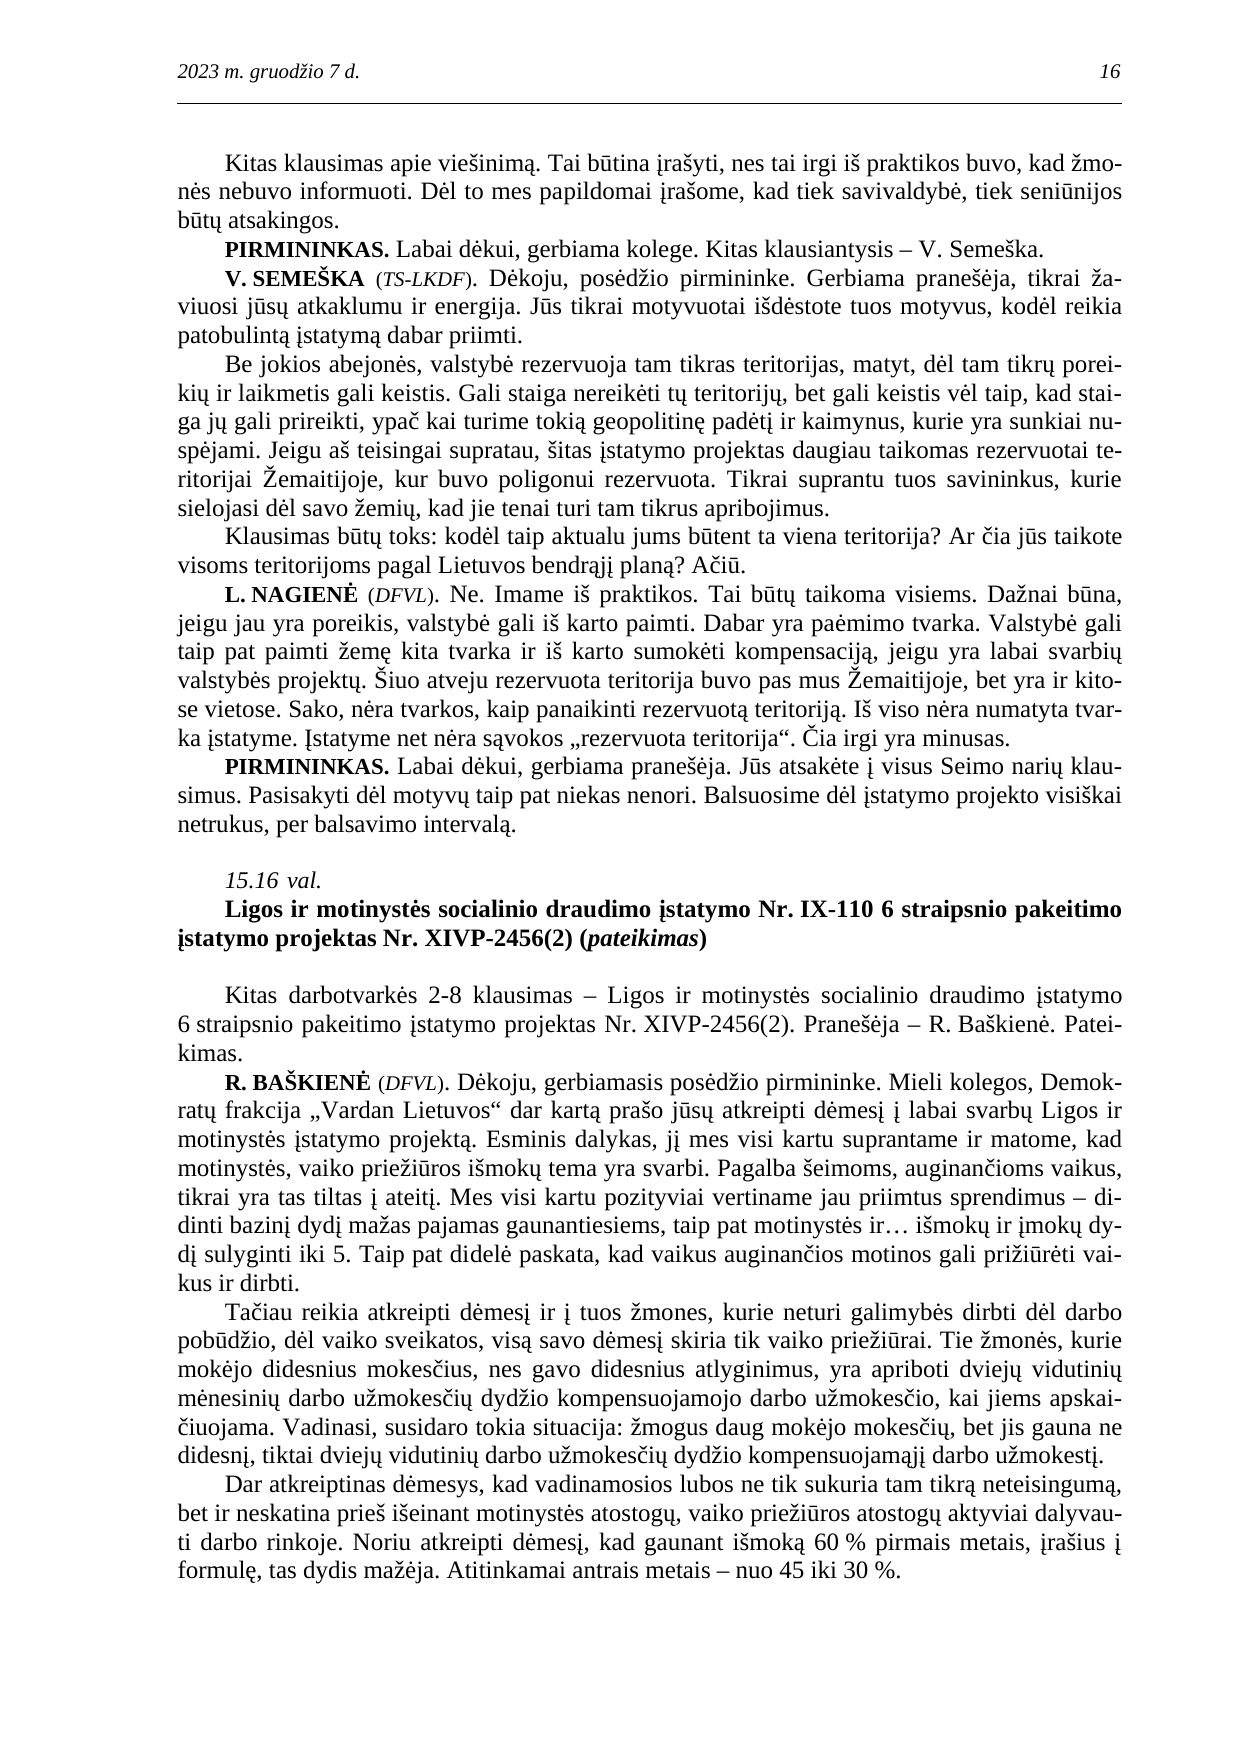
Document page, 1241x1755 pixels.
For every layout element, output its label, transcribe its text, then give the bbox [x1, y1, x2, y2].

text PIRMININKAS. La­bai dė­kui, ger­bia­ma pra­ne­šė­ja. Jūs at­sa­kė­te į vi­sus Sei­mo na­rių klau­si­mus. Pa­si­sa­ky­ti dėl mo­ty­vų taip pat nie­kas ne­no­ri. Bal­suo­si­me dėl įsta­ty­mo pro­jek­to vi­siš­kai ne­tru­kus, per bal­sa­vi­mo in­ter­va­lą. [177, 751, 1122, 838]
text Be jo­kios abe­jo­nės, vals­ty­bė re­zer­vuo­ja tam tik­ras te­ri­to­ri­jas, ma­tyt, dėl tam tik­rų po­rei­kių ir laik­me­tis ga­li keis­tis. Ga­li stai­ga ne­rei­kė­ti tų te­ri­to­ri­jų, bet ga­li keis­tis vėl taip, kad stai­ga jų ga­li pri­reik­ti, ypač kai tu­ri­me to­kią ge­o­po­li­ti­nę pa­dė­tį ir kai­my­nus, ku­rie yra sun­kiai nu­spė­ja­mi. Jei­gu aš tei­sin­gai su­pra­tau, ši­tas įsta­ty­mo pro­jek­tas dau­giau tai­ko­mas re­zer­vuo­tai te­ri­to­ri­jai Že­mai­ti­jo­je, kur bu­vo po­li­go­nui re­zer­vuo­ta. Tik­rai su­pran­tu tuos sa­vi­nin­kus, ku­rie sie­lo­ja­si dėl sa­vo že­mių, kad jie te­nai tu­ri tam tik­rus ap­ri­bo­ji­mus. [177, 349, 1122, 521]
text Klau­si­mas bū­tų toks: ko­dėl taip ak­tu­a­lu jums bū­tent ta vie­na te­ri­to­ri­ja? Ar čia jūs tai­ko­te vi­soms te­ri­to­ri­joms pa­gal Lie­tu­vos ben­drą­jį pla­ną? Ačiū. [177, 521, 1122, 579]
text Li­gos ir mo­ti­nys­tės so­cia­li­nio drau­di­mo įsta­ty­mo Nr. IX-110 6 straips­nio pa­kei­ti­mo įsta­ty­mo pro­jek­tas Nr. XIVP-2456(2) (pa­tei­ki­mas) [177, 894, 1122, 952]
text R. BAŠKIENĖ (DFVL). Dė­ko­ju, ger­bia­ma­sis po­sė­džio pir­mi­nin­ke. Mie­li ko­le­gos, De­mok­ra­tų frak­ci­ja „Var­dan Lie­tu­vos“ dar kar­tą pra­šo jū­sų at­kreip­ti dė­me­sį į la­bai svar­bų Li­gos ir mo­ti­nys­tės įsta­ty­mo pro­jek­tą. Es­mi­nis da­ly­kas, jį mes vi­si kar­tu su­pran­ta­me ir ma­to­me, kad mo­ti­nys­tės, vai­ko prie­žiū­ros iš­mo­kų te­ma yra svar­bi. Pa­gal­ba šei­moms, au­gi­nan­čioms vai­kus, tik­rai yra tas til­tas į at­ei­tį. Mes vi­si kar­tu po­zi­ty­viai ver­ti­na­me jau pri­im­tus spren­di­mus – di­din­ti ba­zi­nį dy­dį ma­žas pa­ja­mas gau­nan­tie­siems, taip pat mo­ti­nys­tės ir… iš­mo­kų ir įmo­kų dy­dį su­ly­gin­ti iki 5. Taip pat di­de­lė pa­ska­ta, kad vai­kus au­gi­nan­čios mo­ti­nos ga­li pri­žiū­rė­ti vai­kus ir dirb­ti. [177, 1067, 1122, 1297]
text 15.16 val. [224, 866, 1122, 894]
text Ta­čiau rei­kia at­kreip­ti dė­me­sį ir į tuos žmo­nes, ku­rie ne­tu­ri ga­li­my­bės dirb­ti dėl dar­bo po­bū­džio, dėl vai­ko svei­ka­tos, vi­są sa­vo dė­me­sį ski­ria tik vai­ko prie­žiū­rai. Tie žmo­nės, ku­rie mo­kė­jo di­des­nius mo­kes­čius, nes ga­vo di­des­nius at­ly­gi­ni­mus, yra ap­ri­bo­ti dvie­jų vi­du­ti­nių mė­ne­si­nių dar­bo už­mo­kes­čių dy­džio kom­pen­suo­ja­mo­jo dar­bo už­mo­kes­čio, kai jiems ap­skai­čiuo­ja­ma. Va­di­na­si, su­si­da­ro to­kia si­tu­a­ci­ja: žmo­gus daug mo­kė­jo mo­kes­čių, bet jis gau­na ne di­des­nį, tik­tai dvie­jų vi­du­ti­nių dar­bo už­mo­kes­čių dy­džio kom­pen­suo­ja­mą­jį dar­bo už­mo­kes­tį. [177, 1297, 1122, 1469]
text Ki­tas klau­si­mas apie vie­ši­ni­mą. Tai bū­ti­na įra­šy­ti, nes tai ir­gi iš prak­ti­kos bu­vo, kad žmo­nės ne­bu­vo in­for­muo­ti. Dėl to mes pa­pil­do­mai įra­šo­me, kad tiek sa­vi­val­dy­bė, tiek se­niū­ni­jos bū­tų at­sa­kin­gos. [177, 148, 1122, 234]
text V. SEMEŠKA (TS-LKDF). Dė­ko­ju, po­sė­džio pir­mi­nin­ke. Ger­bia­ma pra­ne­šė­ja, tik­rai ža­viuo­si jū­sų at­kak­lu­mu ir ener­gi­ja. Jūs tik­rai mo­ty­vuo­tai iš­dės­to­te tuos mo­ty­vus, ko­dėl rei­kia pa­to­bu­lin­tą įsta­ty­mą da­bar pri­im­ti. [177, 263, 1122, 349]
text Dar at­kreip­ti­nas dė­me­sys, kad va­di­na­mo­sios lu­bos ne tik su­ku­ria tam tik­rą ne­tei­sin­gu­mą, bet ir ne­ska­ti­na prieš iš­ei­nant mo­ti­nys­tės atos­to­gų, vai­ko prie­žiū­ros atos­to­gų ak­ty­viai da­ly­vau­ti dar­bo rin­ko­je. No­riu at­kreip­ti dė­me­sį, kad gau­nant iš­mo­ką 60 % pir­mais me­tais, įra­šius į for­mu­lę, tas dy­dis ma­žė­ja. Ati­tin­ka­mai ant­rais me­tais – nuo 45 iki 30 %. [177, 1469, 1122, 1584]
text Ki­tas dar­bo­tvarkės 2-8 klau­si­mas – Li­gos ir mo­ti­nys­tės so­cia­li­nio drau­di­mo įsta­ty­mo 6 straips­nio pa­kei­ti­mo įsta­ty­mo pro­jek­tas Nr. XIVP-2456(2). Pra­ne­šė­ja – R. Baš­kie­nė. Pa­tei­ki­mas. [177, 980, 1122, 1067]
text L. NAGIENĖ (DFVL). Ne. Ima­me iš prak­ti­kos. Tai bū­tų tai­ko­ma vi­siems. Daž­nai bū­na, jei­gu jau yra po­rei­kis, vals­ty­bė ga­li iš kar­to pa­im­ti. Da­bar yra pa­ė­mi­mo tvar­ka. Vals­ty­bė ga­li taip pat pa­im­ti že­mę ki­ta tvar­ka ir iš kar­to su­mo­kė­ti kom­pen­sa­ci­ją, jei­gu yra la­bai svar­bių vals­ty­bės pro­jek­tų. Šiuo at­ve­ju re­zer­vuo­ta te­ri­to­ri­ja bu­vo pas mus Že­mai­ti­jo­je, bet yra ir ki­to­se vie­to­se. Sa­ko, nė­ra tvar­kos, kaip pa­nai­kin­ti re­zer­vuo­tą te­ri­to­ri­ją. Iš vi­so nė­ra nu­ma­ty­ta tvar­ka įsta­ty­me. Įsta­ty­me net nė­ra są­vo­kos „re­zer­vuo­ta te­ri­to­ri­ja“. Čia ir­gi yra mi­nu­sas. [177, 579, 1122, 751]
text PIRMININKAS. La­bai dė­kui, ger­bia­ma ko­le­ge. Ki­tas klau­sian­ty­sis – V. Se­meš­ka. [177, 234, 1122, 263]
